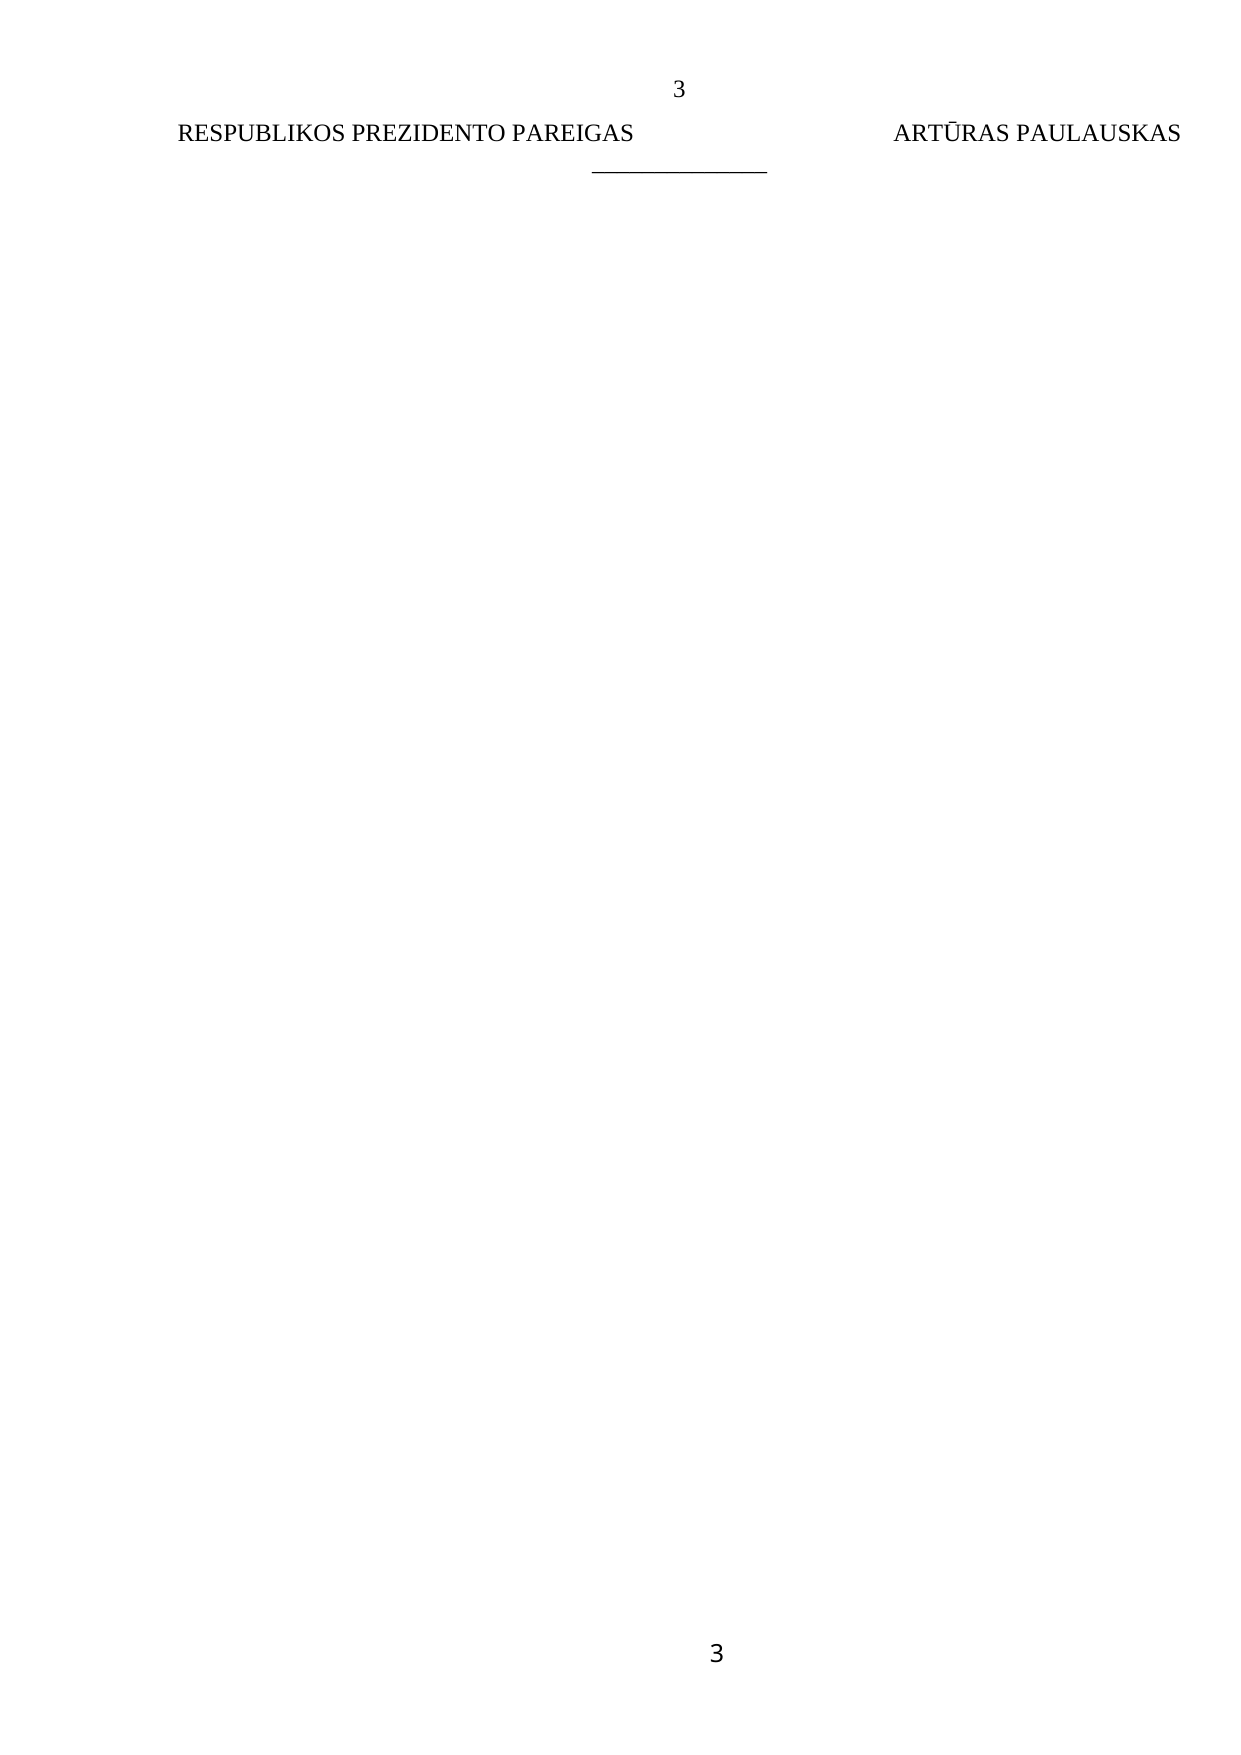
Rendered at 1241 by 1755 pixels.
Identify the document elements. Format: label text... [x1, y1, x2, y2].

text ______________ [177, 147, 1181, 176]
text RESPUBLIKOS PREZIDENTO PAREIGAS ARTŪRAS PAULAUSKAS [177, 118, 1181, 147]
